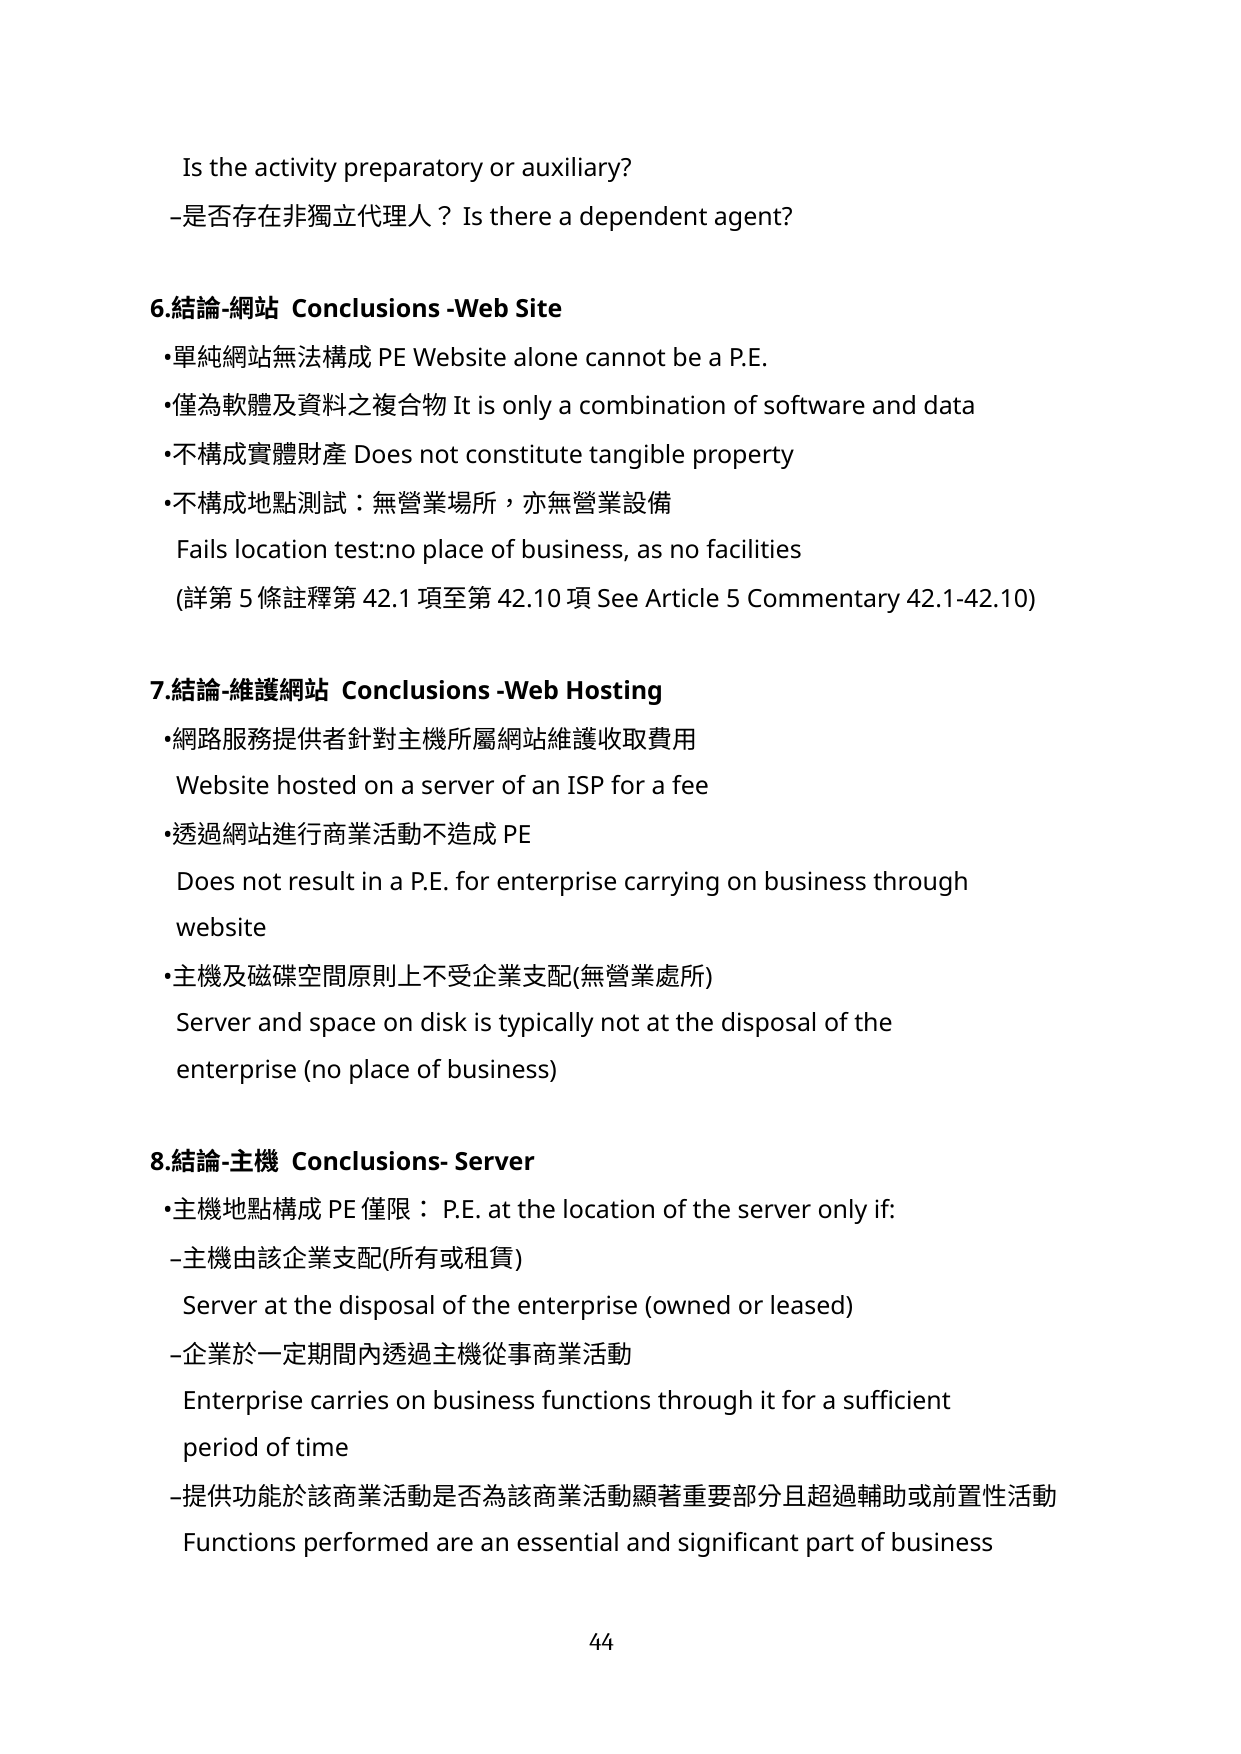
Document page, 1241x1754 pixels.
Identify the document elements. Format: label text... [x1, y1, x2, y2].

text Does not result in a P.E. for enterprise carrying on business through [150, 863, 1090, 897]
text Server at the disposal of the enterprise (owned or leased) [150, 1287, 1090, 1322]
text 8.結論-主機 Conclusions- Server [150, 1141, 1090, 1177]
text 6.結論-網站 Conclusions -Web Site [150, 288, 1090, 324]
text •網路服務提供者針對主機所屬網站維護收取費用 [150, 719, 1090, 755]
text Server and space on disk is typically not at the disposal of the [150, 1005, 1090, 1039]
text Functions performed are an essential and significant part of business [150, 1525, 1090, 1559]
text Website hosted on a server of an ISP for a fee [150, 768, 1090, 802]
text (詳第5條註釋第42.1項至第42.10項 See Article 5 Commentary 42.1-42.10) [150, 579, 1090, 615]
text –主機由該企業支配(所有或租賃) [150, 1239, 1090, 1275]
text website [150, 910, 1090, 944]
text period of time [150, 1429, 1090, 1463]
text •主機及磁碟空間原則上不受企業支配(無營業處所) [150, 956, 1090, 993]
text enterprise (no place of business) [150, 1052, 1090, 1086]
text •僅為軟體及資料之複合物 It is only a combination of software and data [150, 386, 1090, 422]
text •透過網站進行商業活動不造成PE [150, 814, 1090, 851]
text •不構成地點測試：無營業場所，亦無營業設備 [150, 483, 1090, 519]
text –是否存在非獨立代理人？ Is there a dependent agent? [150, 197, 1090, 233]
text –企業於一定期間內透過主機從事商業活動 [150, 1334, 1090, 1370]
text –提供功能於該商業活動是否為該商業活動顯著重要部分且超過輔助或前置性活動 [150, 1476, 1090, 1512]
text Enterprise carries on business functions through it for a sufficient [150, 1383, 1090, 1417]
text •不構成實體財產 Does not constitute tangible property [150, 434, 1090, 471]
text •單純網站無法構成PE Website alone cannot be a P.E. [150, 337, 1090, 373]
text •主機地點構成PE僅限： P.E. at the location of the server only if: [150, 1190, 1090, 1226]
text Is the activity preparatory or auxiliary? [150, 150, 1090, 184]
text Fails location test:no place of business, as no facilities [150, 532, 1090, 566]
text 7.結論-維護網站 Conclusions -Web Hosting [150, 670, 1090, 707]
